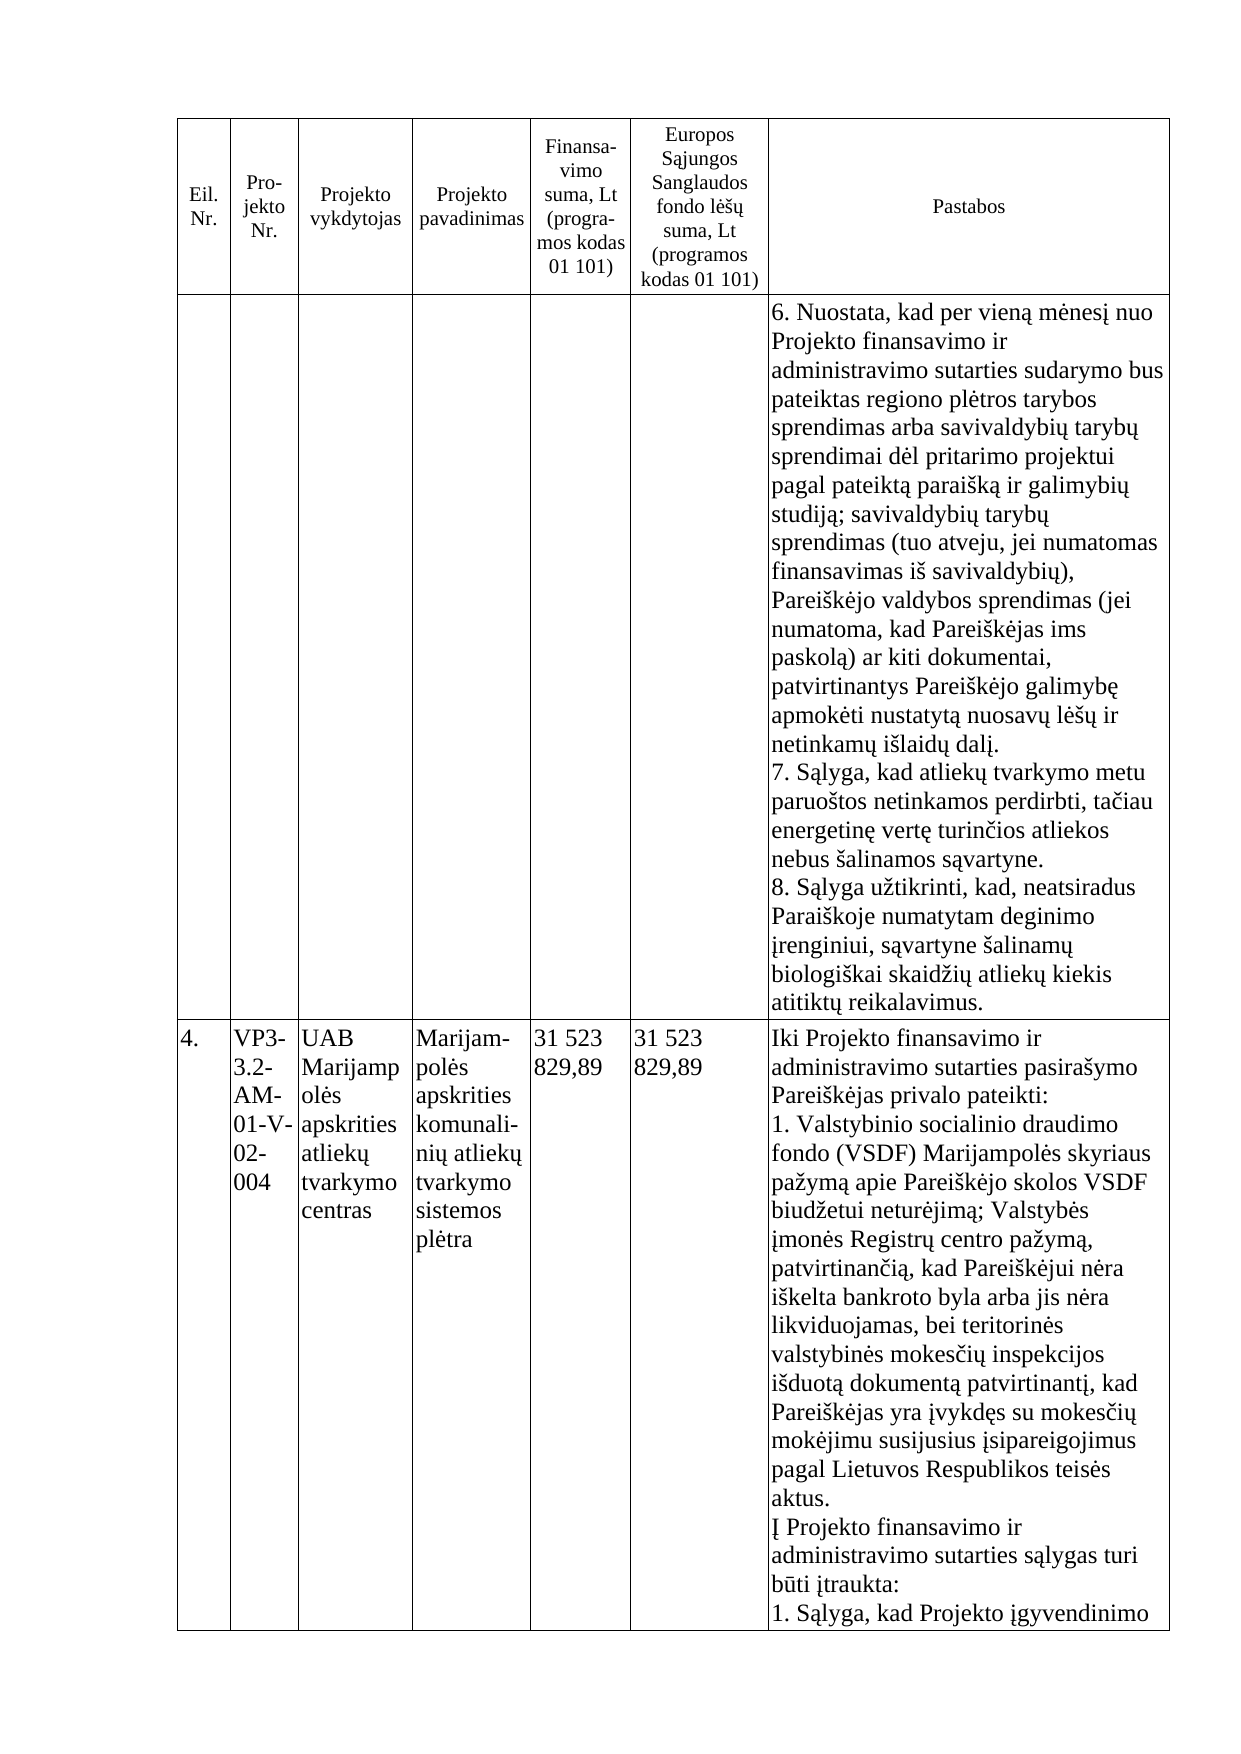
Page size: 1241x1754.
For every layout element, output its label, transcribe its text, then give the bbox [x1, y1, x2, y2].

table_cell UAB Marijampolės apskrities atliekų tvarkymo centras [299, 1020, 412, 1630]
table_cell 31 523 829,89 [631, 1020, 768, 1630]
table_cell [631, 295, 768, 1019]
table_header Finansa-vimo suma, Lt (progra-mos kodas 01 101) [531, 119, 630, 293]
table_header Eil. Nr. [178, 119, 230, 293]
table_cell [178, 295, 230, 1019]
table_header Projekto vykdytojas [299, 119, 412, 293]
table_cell [299, 295, 412, 1019]
table_cell [231, 295, 298, 1019]
table_cell VP3-3.2-AM-01-V-02-004 [231, 1020, 298, 1630]
table_header Projekto pavadinimas [413, 119, 530, 293]
table_header Pastabos [769, 119, 1169, 293]
table_cell 4. [178, 1020, 230, 1630]
table_header Europos Sąjungos Sanglaudos fondo lėšų suma, Lt (programos kodas 01 101) [631, 119, 768, 293]
table_cell Marijam-polės apskrities komunali-nių atliekų tvarkymo sistemos plėtra [413, 1020, 530, 1630]
table_cell Iki Projekto finansavimo ir administravimo sutarties pasirašymo Pareiškėjas privalo pateikti: 1. Valstybinio socialinio draudimo fondo (VSDF) Marijampolės skyriaus pažymą apie Pareiškėjo skolos VSDF biudžetui neturėjimą; Valstybės įmonės Registrų centro pažymą, patvirtinančią, kad Pareiškėjui nėra iškelta bankroto byla arba jis nėra likviduojamas, bei teritorinės valstybinės mokesčių inspekcijos išduotą dokumentą patvirtinantį, kad Pareiškėjas yra įvykdęs su mokesčių mokėjimu susijusius įsipareigojimus pagal Lietuvos Respublikos teisės aktus. Į Projekto finansavimo ir administravimo sutarties sąlygas turi būti įtraukta: 1. Sąlyga, kad Projekto įgyvendinimo [769, 1020, 1169, 1630]
table_cell 31 523 829,89 [531, 1020, 630, 1630]
table_cell [413, 295, 530, 1019]
table_cell [531, 295, 630, 1019]
table_header Pro-jekto Nr. [231, 119, 298, 293]
table_cell 6. Nuostata, kad per vieną mėnesį nuo Projekto finansavimo ir administravimo sutarties sudarymo bus pateiktas regiono plėtros tarybos sprendimas arba savivaldybių tarybų sprendimai dėl pritarimo projektui pagal pateiktą paraišką ir galimybių studiją; savivaldybių tarybų sprendimas (tuo atveju, jei numatomas finansavimas iš savivaldybių), Pareiškėjo valdybos sprendimas (jei numatoma, kad Pareiškėjas ims paskolą) ar kiti dokumentai, patvirtinantys Pareiškėjo galimybę apmokėti nustatytą nuosavų lėšų ir netinkamų išlaidų dalį. 7. Sąlyga, kad atliekų tvarkymo metu paruoštos netinkamos perdirbti, tačiau energetinę vertę turinčios atliekos nebus šalinamos sąvartyne. 8. Sąlyga užtikrinti, kad, neatsiradus Paraiškoje numatytam deginimo įrenginiui, sąvartyne šalinamų biologiškai skaidžių atliekų kiekis atitiktų reikalavimus. [769, 295, 1169, 1019]
